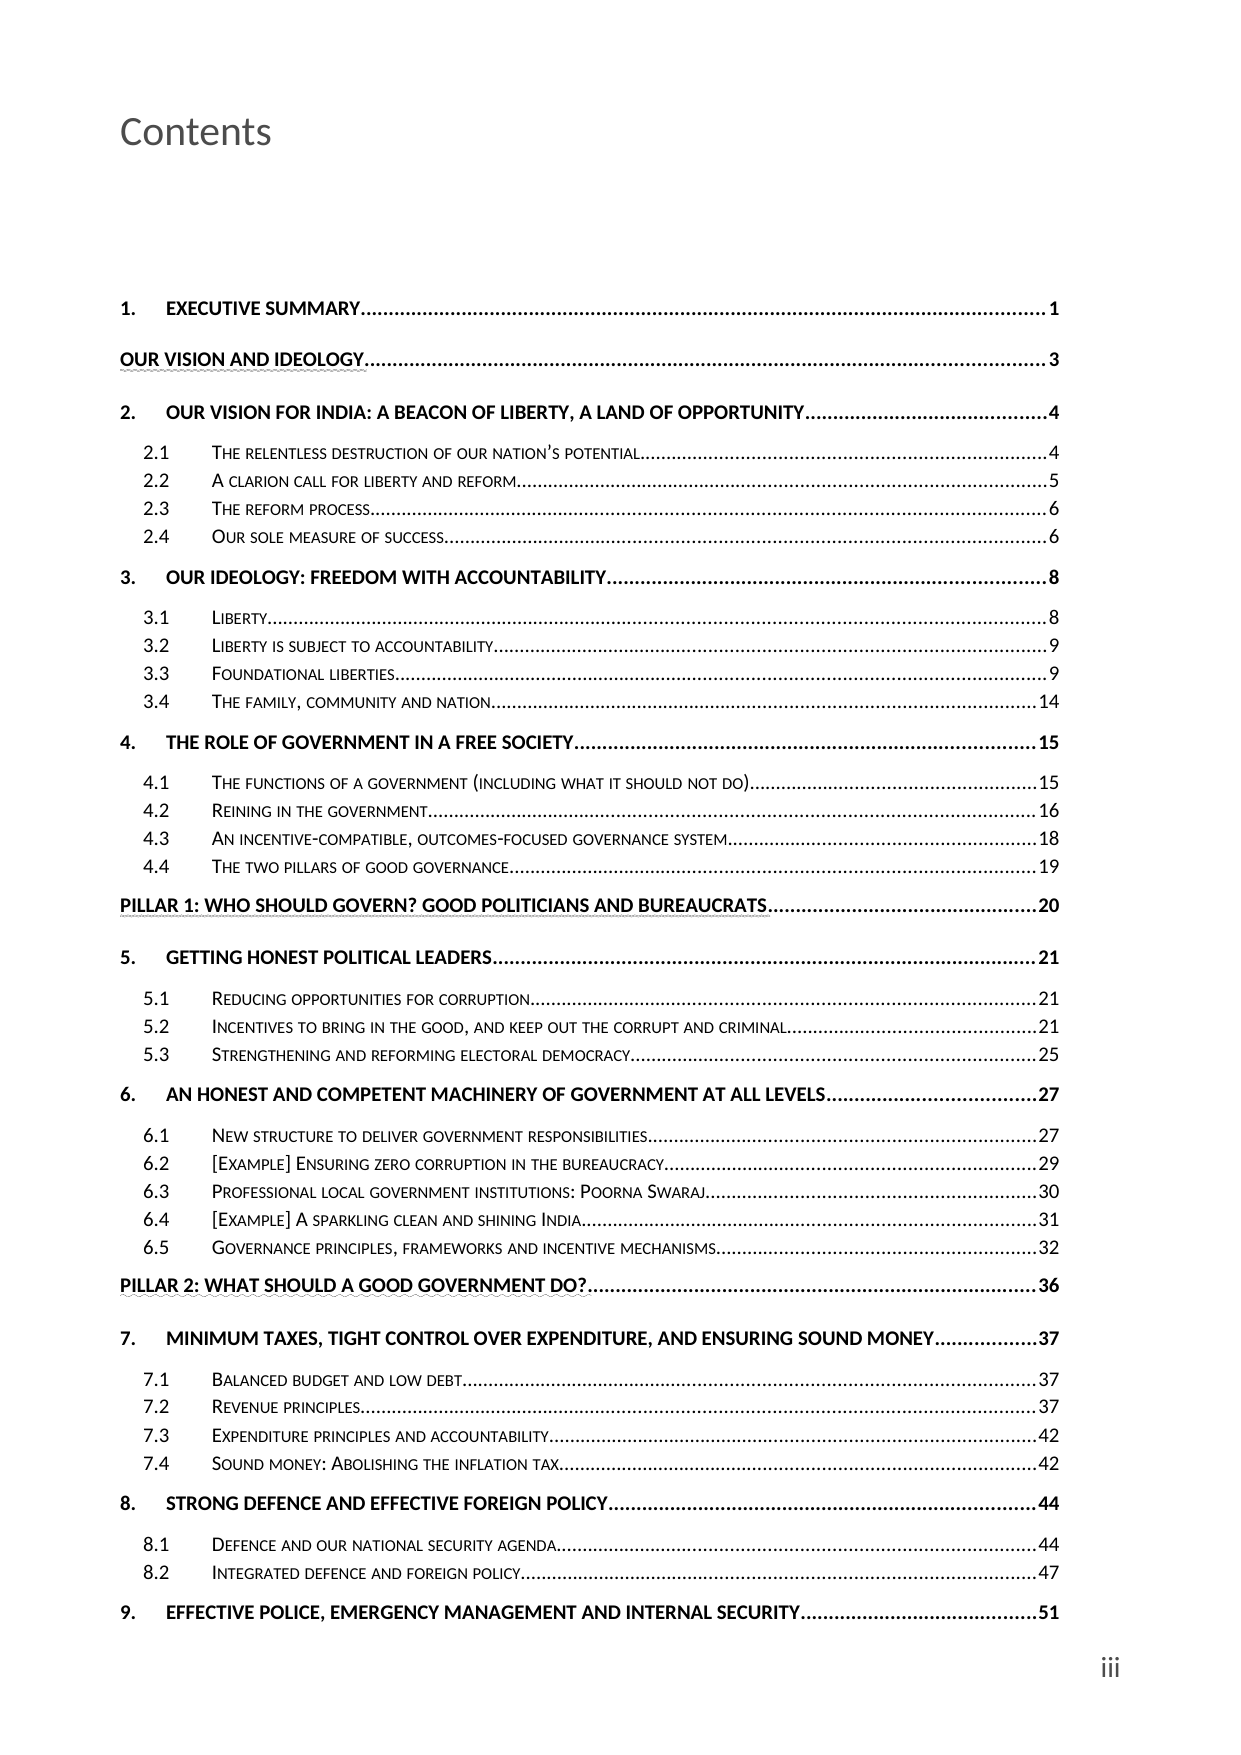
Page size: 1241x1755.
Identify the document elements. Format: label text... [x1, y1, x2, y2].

text 6.1 New structure to deliver government responsibilities 27 [143, 1120, 1120, 1148]
text 4. The role of government in a free society 15 [120, 727, 1120, 755]
text 3.4 The family, community and nation 14 [143, 686, 1120, 714]
text 4.1 The functions of a government (including what it should not do) 15 [143, 767, 1120, 796]
text 7.4 Sound money: Abolishing the inflation tax 42 [143, 1448, 1120, 1476]
subtitle Contents [120, 105, 1120, 156]
text 3.1 Liberty 8 [143, 602, 1120, 630]
text 3.3 Foundational liberties 9 [143, 658, 1120, 686]
text Our vision and ideology 3 [120, 346, 1120, 372]
text 2.3 The reform process 6 [143, 493, 1120, 521]
text 5.3 Strengthening and reforming electoral democracy 25 [143, 1039, 1120, 1067]
text 2.1 The relentless destruction of our nation’s potential 4 [143, 437, 1120, 465]
text 5.1 Reducing opportunities for corruption 21 [143, 983, 1120, 1011]
text 8. Strong defence and effective foreign policy 44 [120, 1488, 1120, 1516]
text 5. Getting honest political leaders 21 [120, 942, 1120, 971]
text 4.3 An incentive-compatible, outcomes-focused governance system 18 [143, 823, 1120, 852]
text 6.4 [Example] A sparkling clean and shining India 31 [143, 1204, 1120, 1232]
text 2.2 A clarion call for liberty and reform 5 [143, 465, 1120, 493]
text 6. An honest and competent machinery of government at all levels 27 [120, 1079, 1120, 1108]
text 8.2 Integrated defence and foreign policy 47 [143, 1557, 1120, 1585]
text 6.5 Governance principles, frameworks and incentive mechanisms 32 [143, 1232, 1120, 1260]
text Pillar 2: What should a good government do? 36 [120, 1273, 1120, 1298]
text 6.2 [Example] Ensuring zero corruption in the bureaucracy 29 [143, 1148, 1120, 1176]
text 7.3 Expenditure principles and accountability 42 [143, 1420, 1120, 1448]
text 4.4 The two pillars of good governance 19 [143, 852, 1120, 879]
text 1. Executive Summary 1 [120, 293, 1120, 321]
text 2. Our vision for India: A beacon of liberty, a land of opportunity 4 [120, 397, 1120, 425]
text 8.1 Defence and our national security agenda 44 [143, 1529, 1120, 1557]
text 7.2 Revenue principles 37 [143, 1392, 1120, 1420]
text 5.2 Incentives to bring in the good, and keep out the corrupt and criminal 21 [143, 1011, 1120, 1039]
text 2.4 Our sole measure of success 6 [143, 521, 1120, 549]
text 4.2 Reining in the government 16 [143, 796, 1120, 823]
text 7. Minimum taxes, tight control over expenditure, and ensuring sound money 37 [120, 1323, 1120, 1351]
text Pillar 1: Who should govern? Good politicians and bureaucrats 20 [120, 892, 1120, 917]
text 9. Effective police, emergency management and internal security 51 [120, 1597, 1120, 1625]
text 3.2 Liberty is subject to accountability 9 [143, 630, 1120, 658]
text 7.1 Balanced budget and low debt 37 [143, 1364, 1120, 1392]
text 3. Our ideology: Freedom with accountability 8 [120, 562, 1120, 590]
text 6.3 Professional local government institutions: Poorna Swaraj 30 [143, 1176, 1120, 1204]
